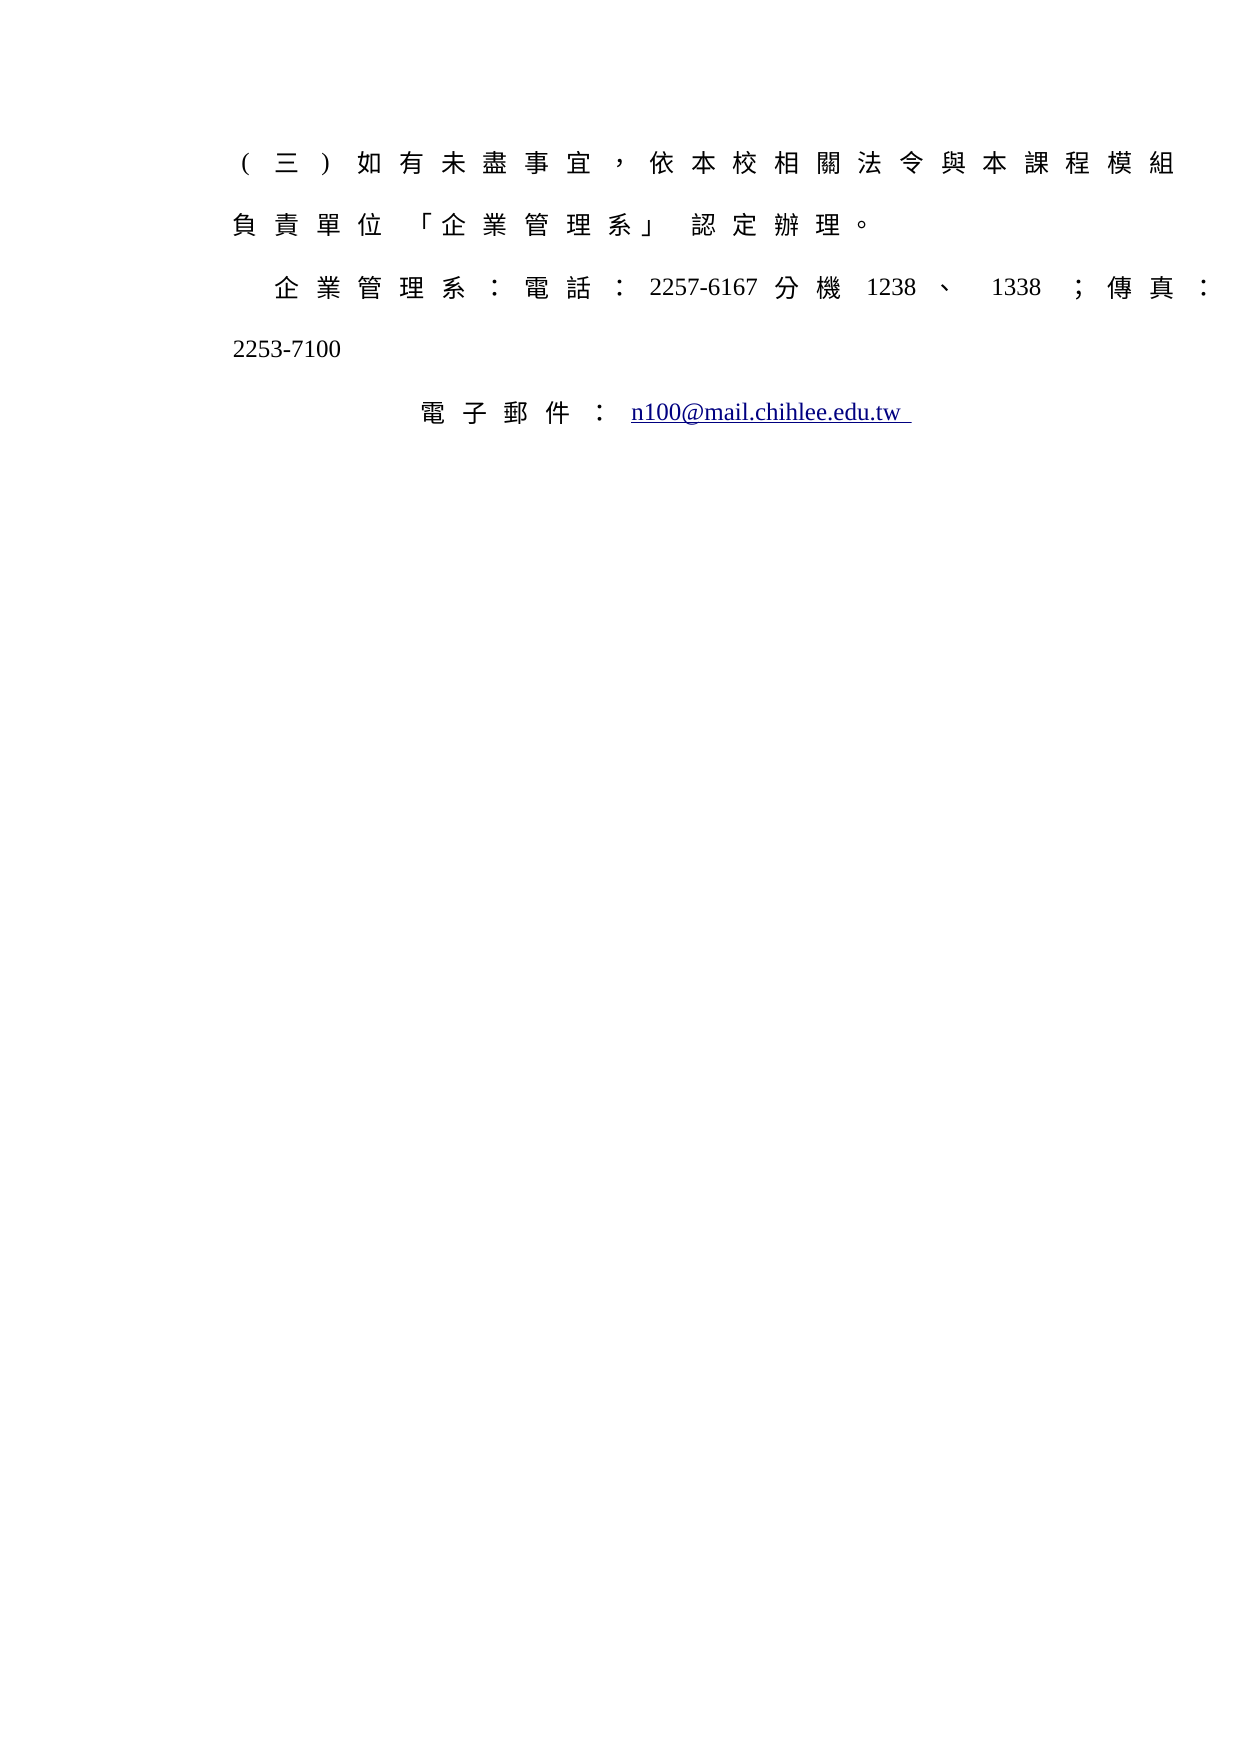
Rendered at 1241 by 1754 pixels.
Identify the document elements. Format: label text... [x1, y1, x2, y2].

text 電子郵件：n100@mail.chihlee.edu.tw [0, 369, 1141, 432]
text 企業管理系：電話：2257-6167分機1238、1338；傳真：2253-7100 [205, 244, 1212, 369]
text (三) 如有未盡事宜，依本校相關法令與本課程模組負責單位「企業管理系」認定辦理。 [187, 119, 1212, 244]
